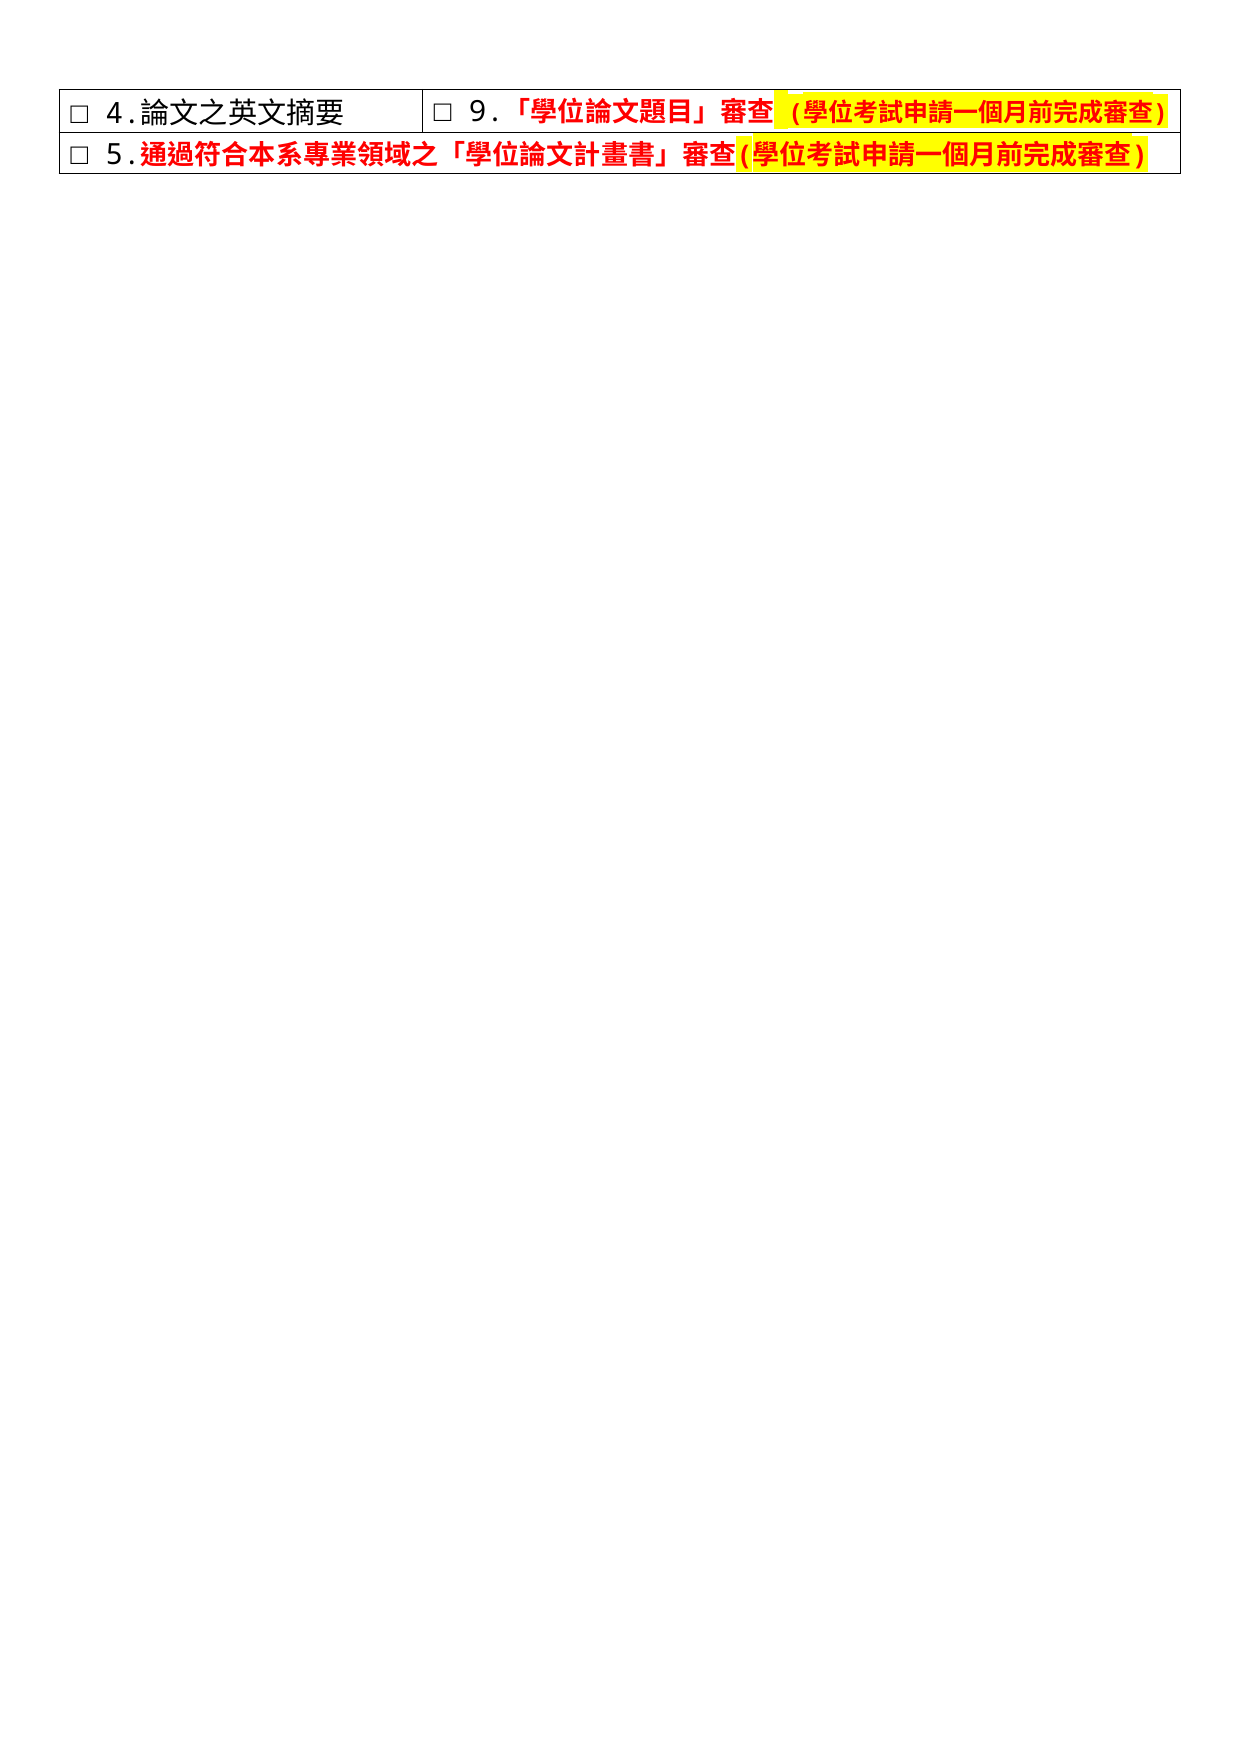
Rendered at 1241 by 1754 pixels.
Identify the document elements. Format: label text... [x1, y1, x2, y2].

table_cell □ 5.通過符合本系專業領域之「學位論文計畫書」審查(學位考試申請一個月前完成審查) [60, 133, 1180, 173]
table_cell □ 9.「學位論文題目」審查 (學位考試申請一個月前完成審查) [423, 90, 1180, 132]
table_cell □ 4.論文之英文摘要 [60, 90, 422, 132]
